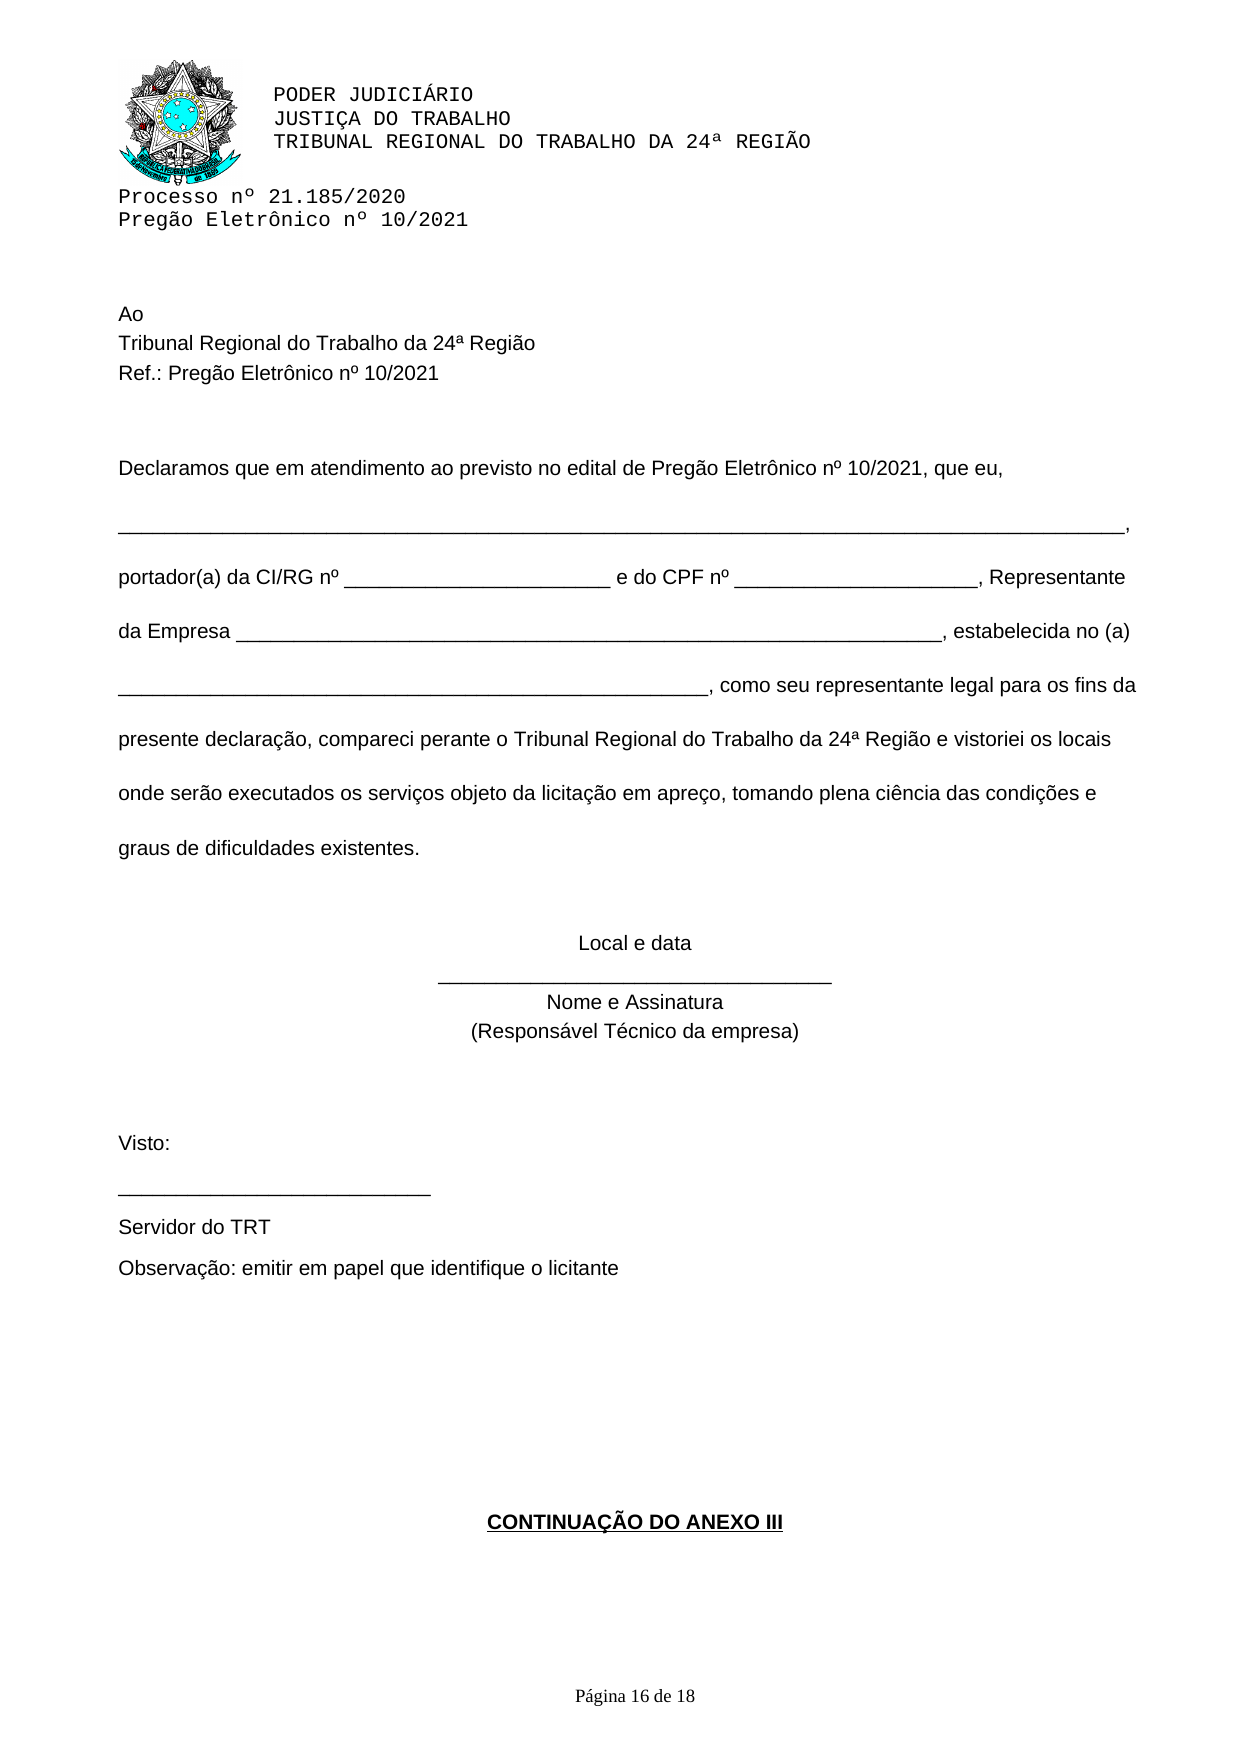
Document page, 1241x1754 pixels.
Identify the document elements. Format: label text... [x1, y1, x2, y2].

text Servidor do TRT [118, 1211, 1152, 1240]
text (Responsável Técnico da empresa) [118, 1015, 1152, 1044]
text presente declaração, compareci perante o Tribunal Regional do Trabalho da 24ª Região e vistoriei os locais [118, 723, 1137, 752]
picture [118, 59, 243, 186]
text da Empresa _____________________________________________________________, estabelecida no (a) [118, 615, 1152, 644]
text ___________________________ [118, 1169, 1152, 1198]
text Visto: [118, 1127, 1152, 1157]
text Local e data [118, 927, 1152, 957]
text ___________________________________________________, como seu representante legal para os fins da [118, 669, 1152, 698]
text Observação: emitir em papel que identifique o licitante [118, 1252, 1152, 1282]
text __________________________________ [118, 957, 1152, 986]
text Nome e Assinatura [118, 986, 1152, 1015]
text Declaramos que em atendimento ao previsto no edital de Pregão Eletrônico nº 10/2021, que eu, [118, 452, 1152, 482]
text Tribunal Regional do Trabalho da 24ª Região [118, 327, 1152, 357]
text Ref.: Pregão Eletrônico nº 10/2021 [118, 357, 1152, 386]
text portador(a) da CI/RG nº _______________________ e do CPF nº _____________________, Representante [118, 561, 1152, 590]
text onde serão executados os serviços objeto da licitação em apreço, tomando plena ciência das condições e [118, 777, 1137, 807]
text _______________________________________________________________________________________, [118, 507, 1152, 536]
text graus de dificuldades existentes. [118, 832, 1137, 861]
text Ao [118, 298, 1152, 327]
text CONTINUAÇÃO DO ANEXO III [118, 1510, 1152, 1534]
